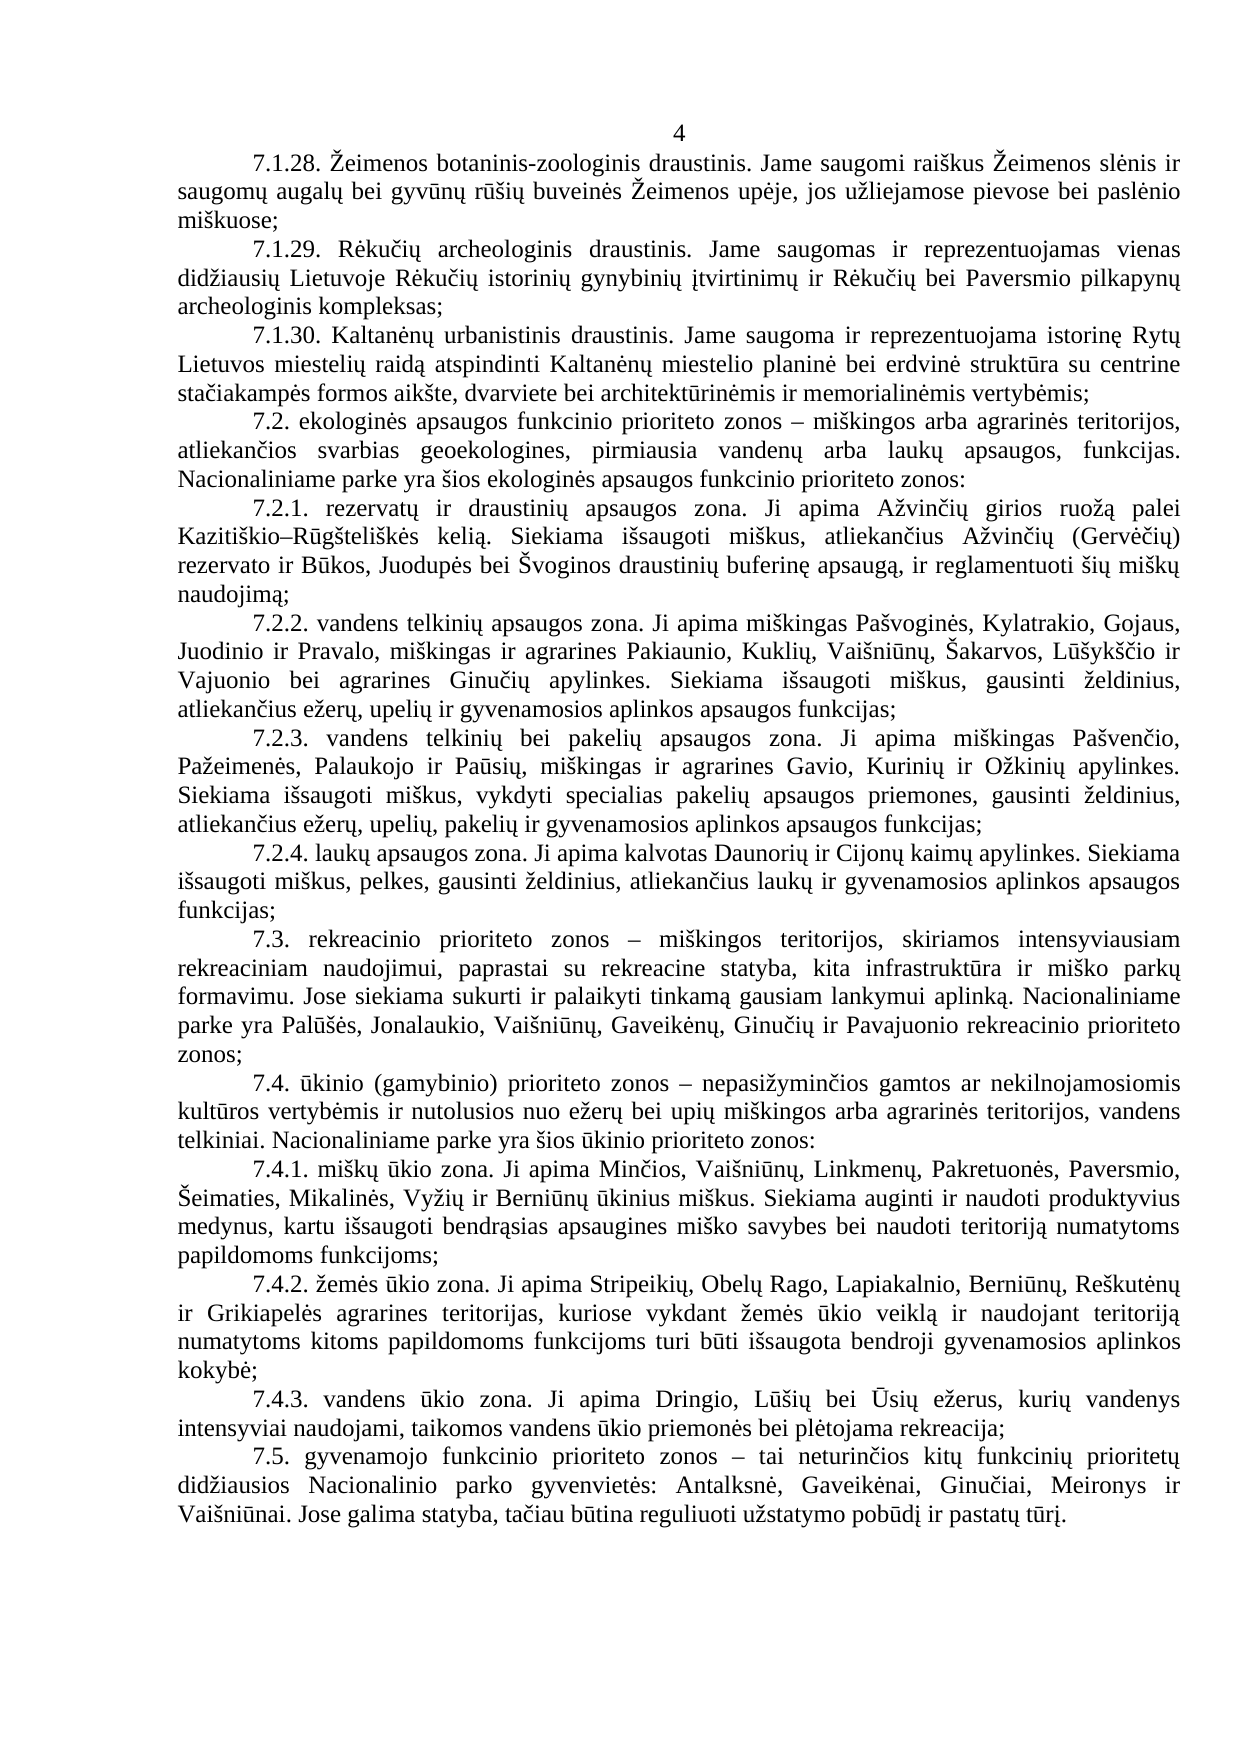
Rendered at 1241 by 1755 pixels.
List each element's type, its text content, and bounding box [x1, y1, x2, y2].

text 7.1.30. Kaltanėnų urbanistinis draustinis. Jame saugoma ir reprezentuojama istorinę Rytų Lietuvos miestelių raidą atspindinti Kaltanėnų miestelio planinė bei erdvinė struktūra su centrine stačiakampės formos aikšte, dvarviete bei architektūrinėmis ir memorialinėmis vertybėmis; [177, 320, 1181, 406]
text 7.2.3. vandens telkinių bei pakelių apsaugos zona. Ji apima miškingas Pašvenčio, Pažeimenės, Palaukojo ir Paūsių, miškingas ir agrarines Gavio, Kurinių ir Ožkinių apylinkes. Siekiama išsaugoti miškus, vykdyti specialias pakelių apsaugos priemones, gausinti želdinius, atliekančius ežerų, upelių, pakelių ir gyvenamosios aplinkos apsaugos funkcijas; [177, 723, 1181, 838]
text 7.5. gyvenamojo funkcinio prioriteto zonos – tai neturinčios kitų funkcinių prioritetų didžiausios Nacionalinio parko gyvenvietės: Antalksnė, Gaveikėnai, Ginučiai, Meironys ir Vaišniūnai. Jose galima statyba, tačiau būtina reguliuoti užstatymo pobūdį ir pastatų tūrį. [177, 1441, 1181, 1528]
text 7.4.3. vandens ūkio zona. Ji apima Dringio, Lūšių bei Ūsių ežerus, kurių vandenys intensyviai naudojami, taikomos vandens ūkio priemonės bei plėtojama rekreacija; [177, 1384, 1181, 1441]
text 7.2.1. rezervatų ir draustinių apsaugos zona. Ji apima Ažvinčių girios ruožą palei Kazitiškio–Rūgšteliškės kelią. Siekiama išsaugoti miškus, atliekančius Ažvinčių (Gervėčių) rezervato ir Būkos, Juodupės bei Švoginos draustinių buferinę apsaugą, ir reglamentuoti šių miškų naudojimą; [177, 493, 1181, 608]
text 7.2. ekologinės apsaugos funkcinio prioriteto zonos – miškingos arba agrarinės teritorijos, atliekančios svarbias geoekologines, pirmiausia vandenų arba laukų apsaugos, funkcijas. Nacionaliniame parke yra šios ekologinės apsaugos funkcinio prioriteto zonos: [177, 406, 1181, 493]
text 7.2.2. vandens telkinių apsaugos zona. Ji apima miškingas Pašvoginės, Kylatrakio, Gojaus, Juodinio ir Pravalo, miškingas ir agrarines Pakiaunio, Kuklių, Vaišniūnų, Šakarvos, Lūšykščio ir Vajuonio bei agrarines Ginučių apylinkes. Siekiama išsaugoti miškus, gausinti želdinius, atliekančius ežerų, upelių ir gyvenamosios aplinkos apsaugos funkcijas; [177, 608, 1181, 723]
text 7.4.2. žemės ūkio zona. Ji apima Stripeikių, Obelų Rago, Lapiakalnio, Berniūnų, Reškutėnų ir Grikiapelės agrarines teritorijas, kuriose vykdant žemės ūkio veiklą ir naudojant teritoriją numatytoms kitoms papildomoms funkcijoms turi būti išsaugota bendroji gyvenamosios aplinkos kokybė; [177, 1269, 1181, 1384]
text 7.1.28. Žeimenos botaninis-zoologinis draustinis. Jame saugomi raiškus Žeimenos slėnis ir saugomų augalų bei gyvūnų rūšių buveinės Žeimenos upėje, jos užliejamose pievose bei paslėnio miškuose; [177, 148, 1181, 234]
text 7.2.4. laukų apsaugos zona. Ji apima kalvotas Daunorių ir Cijonų kaimų apylinkes. Siekiama išsaugoti miškus, pelkes, gausinti želdinius, atliekančius laukų ir gyvenamosios aplinkos apsaugos funkcijas; [177, 838, 1181, 924]
text 7.4. ūkinio (gamybinio) prioriteto zonos – nepasižyminčios gamtos ar nekilnojamosiomis kultūros vertybėmis ir nutolusios nuo ežerų bei upių miškingos arba agrarinės teritorijos, vandens telkiniai. Nacionaliniame parke yra šios ūkinio prioriteto zonos: [177, 1068, 1181, 1154]
text 7.4.1. miškų ūkio zona. Ji apima Minčios, Vaišniūnų, Linkmenų, Pakretuonės, Paversmio, Šeimaties, Mikalinės, Vyžių ir Berniūnų ūkinius miškus. Siekiama auginti ir naudoti produktyvius medynus, kartu išsaugoti bendrąsias apsaugines miško savybes bei naudoti teritoriją numatytoms papildomoms funkcijoms; [177, 1154, 1181, 1269]
text 7.1.29. Rėkučių archeologinis draustinis. Jame saugomas ir reprezentuojamas vienas didžiausių Lietuvoje Rėkučių istorinių gynybinių įtvirtinimų ir Rėkučių bei Paversmio pilkapynų archeologinis kompleksas; [177, 234, 1181, 320]
text 7.3. rekreacinio prioriteto zonos – miškingos teritorijos, skiriamos intensyviausiam rekreaciniam naudojimui, paprastai su rekreacine statyba, kita infrastruktūra ir miško parkų formavimu. Jose siekiama sukurti ir palaikyti tinkamą gausiam lankymui aplinką. Nacionaliniame parke yra Palūšės, Jonalaukio, Vaišniūnų, Gaveikėnų, Ginučių ir Pavajuonio rekreacinio prioriteto zonos; [177, 924, 1181, 1068]
